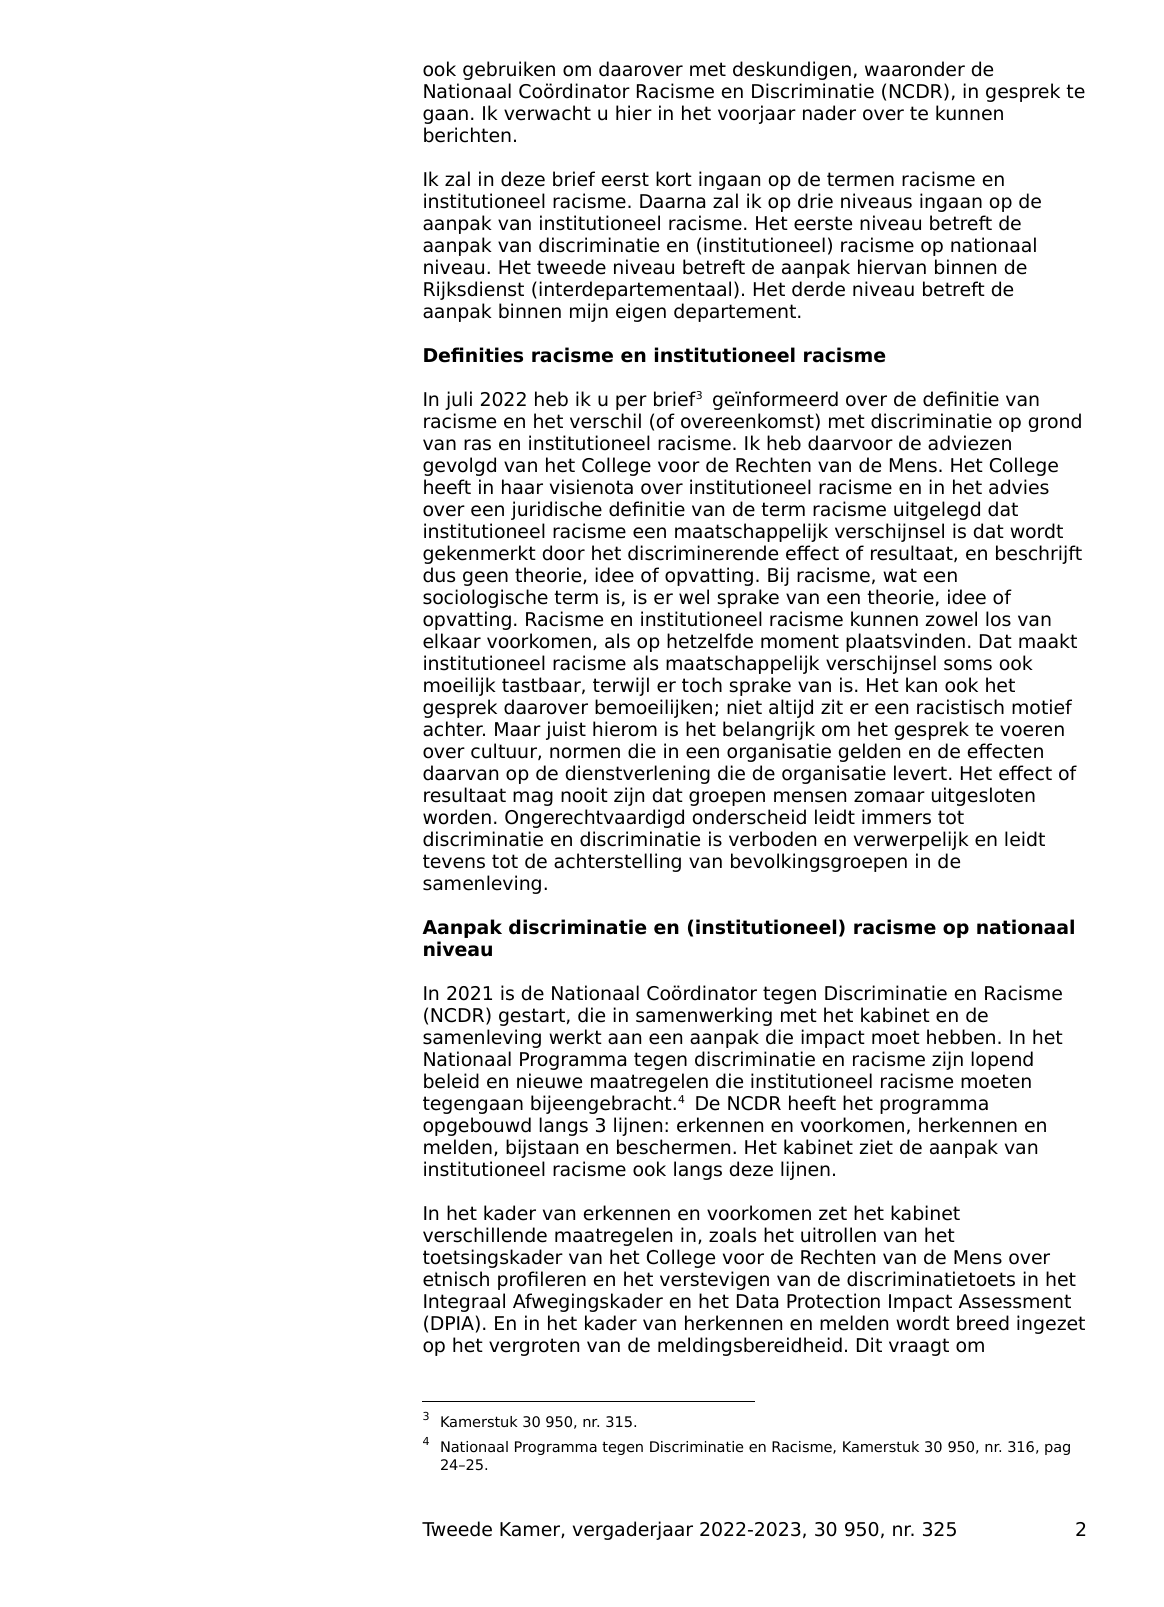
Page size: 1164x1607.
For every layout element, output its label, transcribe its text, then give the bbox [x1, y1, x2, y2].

text In het kader van erkennen en voorkomen zet het kabinet verschillende maatregelen in, zoals het uitrollen van het toetsingskader van het College voor de Rechten van de Mens over etnisch profileren en het verstevigen van de discriminatietoets in het Integraal Afwegingskader en het Data Protection Impact Assessment (DPIA). En in het kader van herkennen en melden wordt breed ingezet op het vergroten van de meldingsbereidheid. Dit vraagt om [422, 1203, 1087, 1357]
text Nationaal Programma tegen Discriminatie en Racisme, Kamerstuk 30 950, nr. 316, pag 24–25. [422, 1435, 1087, 1474]
text Kamerstuk 30 950, nr. 315. [422, 1410, 1087, 1432]
subtitle Aanpak discriminatie en (institutioneel) racisme op nationaal niveau [422, 917, 1087, 961]
text Ik zal in deze brief eerst kort ingaan op de termen racisme en institutioneel racisme. Daarna zal ik op drie niveaus ingaan op de aanpak van institutioneel racisme. Het eerste niveau betreft de aanpak van discriminatie en (institutioneel) racisme op nationaal niveau. Het tweede niveau betreft de aanpak hiervan binnen de Rijksdienst (interdepartementaal). Het derde niveau betreft de aanpak binnen mijn eigen departement. [422, 169, 1087, 323]
text In 2021 is de Nationaal Coördinator tegen Discriminatie en Racisme (NCDR) gestart, die in samenwerking met het kabinet en de samenleving werkt aan een aanpak die impact moet hebben. In het Nationaal Programma tegen discriminatie en racisme zijn lopend beleid en nieuwe maatregelen die institutioneel racisme moeten tegengaan bijeengebracht. De NCDR heeft het programma opgebouwd langs 3 lijnen: erkennen en voorkomen, herkennen en melden, bijstaan en beschermen. Het kabinet ziet de aanpak van institutioneel racisme ook langs deze lijnen. [422, 983, 1087, 1181]
text ook gebruiken om daarover met deskundigen, waaronder de Nationaal Coördinator Racisme en Discriminatie (NCDR), in gesprek te gaan. Ik verwacht u hier in het voorjaar nader over te kunnen berichten. [422, 59, 1087, 147]
text In juli 2022 heb ik u per brief geïnformeerd over de definitie van racisme en het verschil (of overeenkomst) met discriminatie op grond van ras en institutioneel racisme. Ik heb daarvoor de adviezen gevolgd van het College voor de Rechten van de Mens. Het College heeft in haar visienota over institutioneel racisme en in het advies over een juridische definitie van de term racisme uitgelegd dat institutioneel racisme een maatschappelijk verschijnsel is dat wordt gekenmerkt door het discriminerende effect of resultaat, en beschrijft dus geen theorie, idee of opvatting. Bij racisme, wat een sociologische term is, is er wel sprake van een theorie, idee of opvatting. Racisme en institutioneel racisme kunnen zowel los van elkaar voorkomen, als op hetzelfde moment plaatsvinden. Dat maakt institutioneel racisme als maatschappelijk verschijnsel soms ook moeilijk tastbaar, terwijl er toch sprake van is. Het kan ook het gesprek daarover bemoeilijken; niet altijd zit er een racistisch motief achter. Maar juist hierom is het belangrijk om het gesprek te voeren over cultuur, normen die in een organisatie gelden en de effecten daarvan op de dienstverlening die de organisatie levert. Het effect of resultaat mag nooit zijn dat groepen mensen zomaar uitgesloten worden. Ongerechtvaardigd onderscheid leidt immers tot discriminatie en discriminatie is verboden en verwerpelijk en leidt tevens tot de achterstelling van bevolkingsgroepen in de samenleving. [422, 389, 1087, 895]
subtitle Definities racisme en institutioneel racisme [422, 345, 1087, 367]
